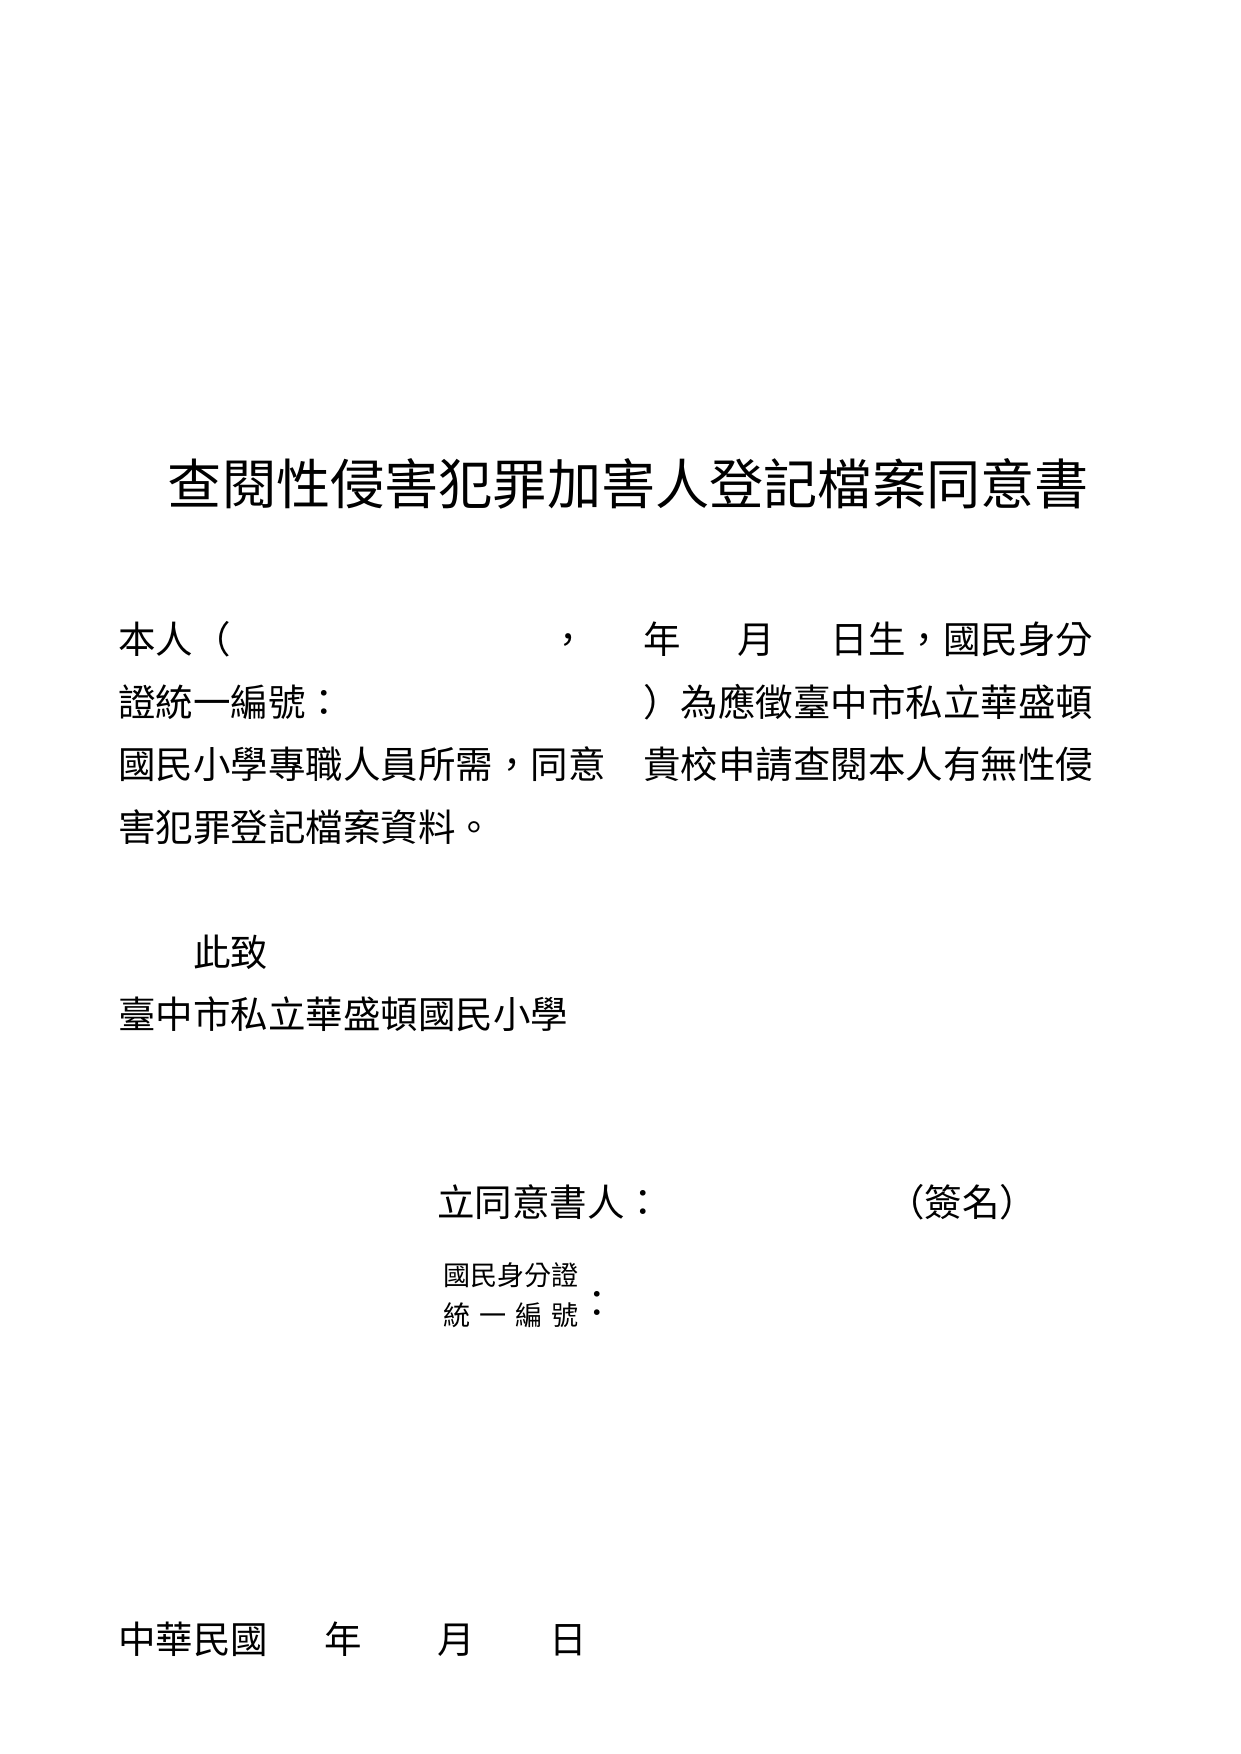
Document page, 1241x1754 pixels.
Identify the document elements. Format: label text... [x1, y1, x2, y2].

text 國民身分證統一編號： [118, 1221, 1122, 1346]
text 查閱性侵害犯罪加害人登記檔案同意書 [118, 408, 1138, 533]
text 臺中市私立華盛頓國民小學 [118, 971, 1122, 1033]
text 中華民國 年 月 日 [118, 1596, 1122, 1658]
text 此致 [118, 908, 1122, 971]
text 立同意書人： （簽名） [118, 1158, 1122, 1221]
text 本人（ ， 年 月 日生，國民身分證統一編號： ）為應徵臺中市私立華盛頓國民小學專職人員所需，同意 貴校申請查閱本人有無性侵害犯罪登記檔案資料。 [118, 596, 1122, 846]
